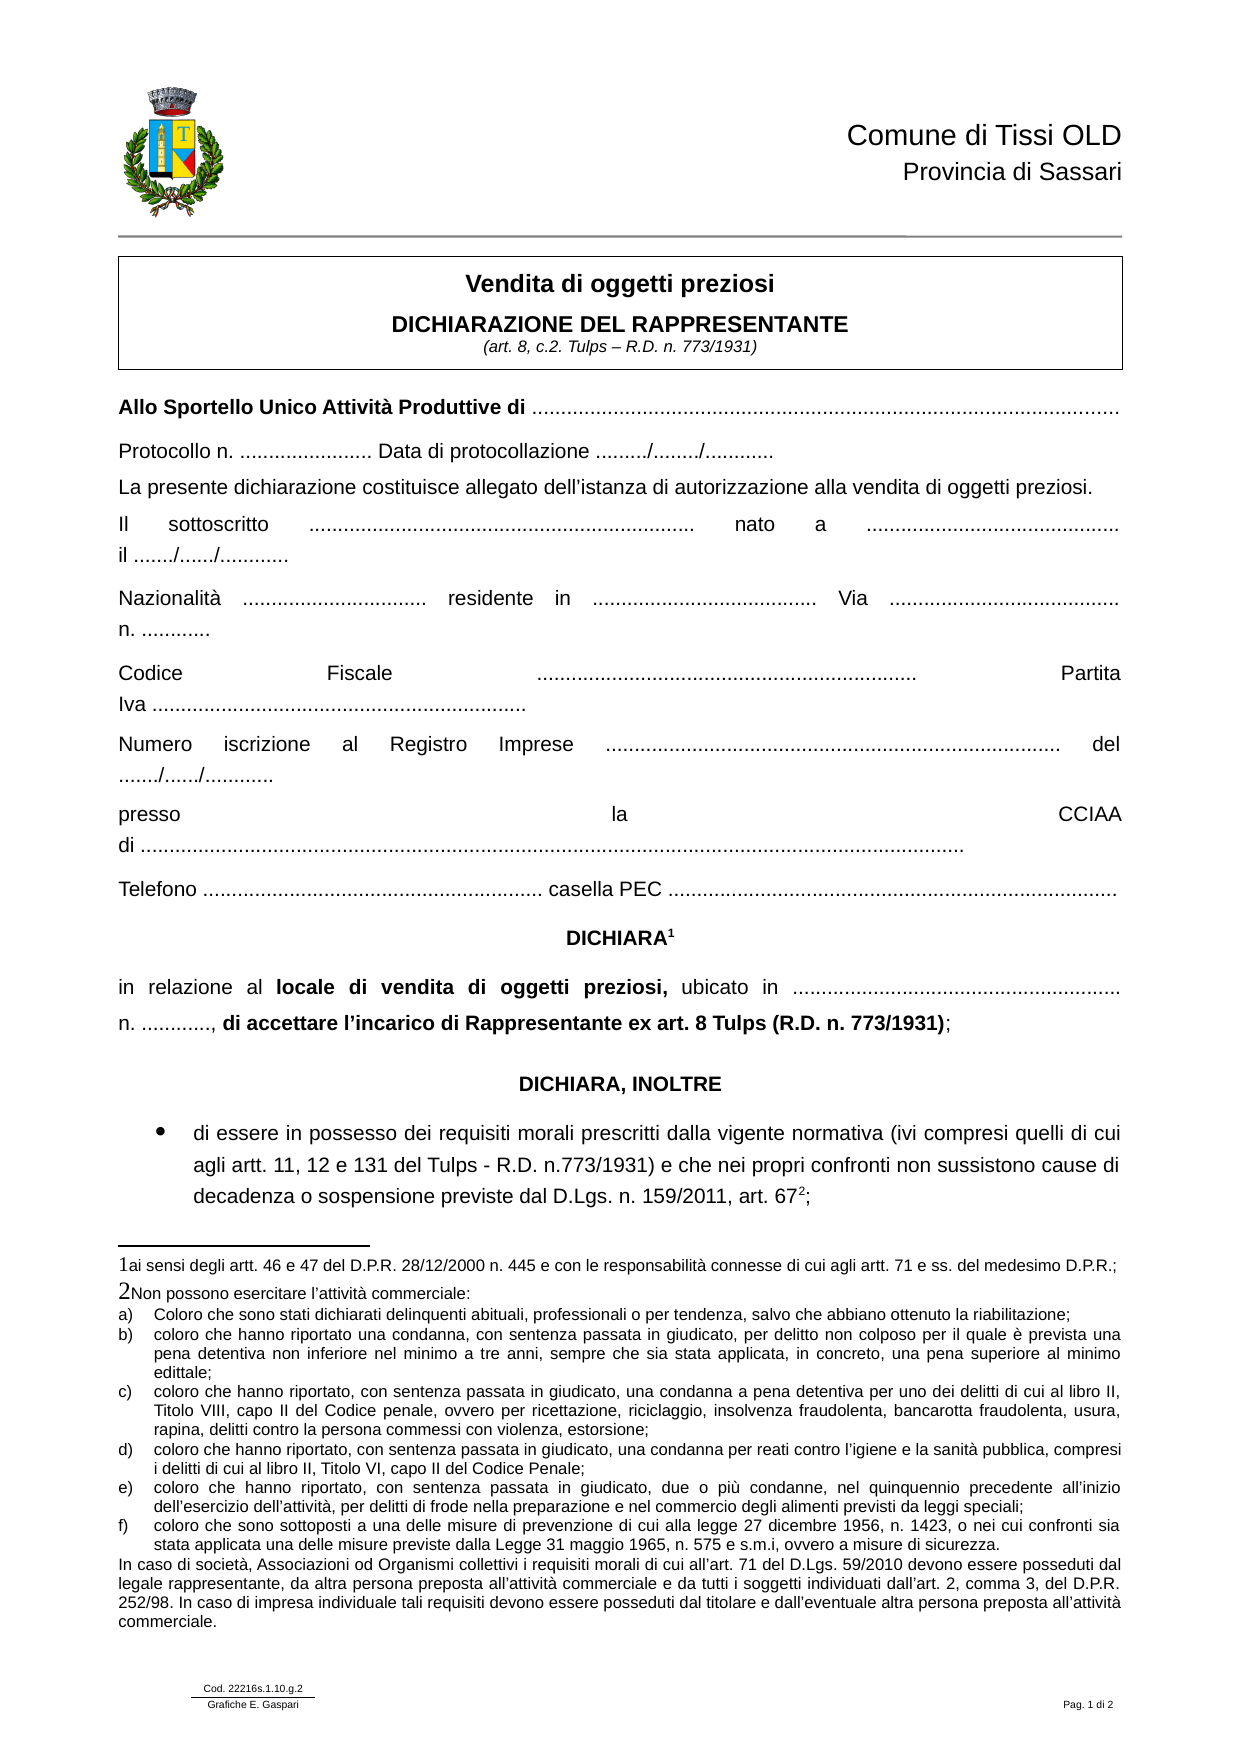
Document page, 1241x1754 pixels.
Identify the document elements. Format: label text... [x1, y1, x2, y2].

text Protocollo n. ....................... Data di protocollazione ........./......../............ [118, 438, 1122, 462]
text ai sensi degli artt. 46 e 47 del D.P.R. 28/12/2000 n. 445 e con le responsabilità connesse di cui agli artt. 71 e ss. del medesimo D.P.R.; [118, 1252, 1122, 1276]
list coloro che hanno riportato una condanna, con sentenza passata in giudicato, per delitto non colposo per il quale è prevista una pena detentiva non inferiore nel minimo a tre anni, sempre che sia stata applicata, in concreto, una pena superiore al minimo edittale; [118, 1324, 1122, 1382]
list coloro che hanno riportato, con sentenza passata in giudicato, una condanna a pena detentiva per uno dei delitti di cui al libro II, Titolo VIII, capo II del Codice penale, ovvero per ricettazione, riciclaggio, insolvenza fraudolenta, bancarotta fraudolenta, usura, rapina, delitti contro la persona commessi con violenza, estorsione; [118, 1382, 1122, 1439]
text Codice Fiscale .................................................................. Partita Iva ................................................................. [118, 661, 1122, 716]
list coloro che hanno riportato, con sentenza passata in giudicato, una condanna per reati contro l’igiene e la sanità pubblica, compresi i delitti di cui al libro II, Titolo VI, capo II del Codice Penale; [118, 1439, 1122, 1478]
list coloro che hanno riportato, con sentenza passata in giudicato, due o più condanne, nel quinquennio precedente all’inizio dell’esercizio dell’attività, per delitti di frode nella preparazione e nel commercio degli alimenti previsti da leggi speciali; [118, 1478, 1122, 1516]
list Coloro che sono stati dichiarati delinquenti abituali, professionali o per tendenza, salvo che abbiano ottenuto la riabilitazione; [118, 1305, 1122, 1324]
text Nazionalità ................................ residente in ....................................... Via ........................................ n. ............ [118, 586, 1122, 641]
text Telefono ........................................................... casella PEC .............................................................................. [118, 877, 1122, 901]
list Non possono esercitare l’attività commerciale: [118, 1276, 1122, 1305]
picture [122, 87, 224, 219]
text Allo Sportello Unico Attività Produttive di [118, 395, 1122, 419]
text DICHIARA, INOLTRE [118, 1072, 1122, 1096]
list In caso di società, Associazioni od Organismi collettivi i requisiti morali di cui all’art. 71 del D.Lgs. 59/2010 devono essere posseduti dal legale rappresentante, da altra persona preposta all’attività commerciale e da tutti i soggetti individuati dall’art. 2, comma 3, del D.P.R. 252/98. In caso di impresa individuale tali requisiti devono essere posseduti dal titolare e dall’eventuale altra persona preposta all’attività commerciale. [118, 1554, 1122, 1631]
text Numero iscrizione al Registro Imprese ............................................................................... del ......./....../............ [118, 732, 1122, 787]
list coloro che sono sottoposti a una delle misure di prevenzione di cui alla legge 27 dicembre 1956, n. 1423, o nei cui confronti sia stata applicata una delle misure previste dalla Legge 31 maggio 1965, n. 575 e s.m.i, ovvero a misure di sicurezza. [118, 1516, 1122, 1554]
table_header Vendita di oggetti preziosi DICHIARAZIONE DEL RAPPRESENTANTE (art. 8, c.2. Tulps – R.D. n. 773/1931) [119, 257, 1122, 369]
list di essere in possesso dei requisiti morali prescritti dalla vigente normativa (ivi compresi quelli di cui agli artt. 11, 12 e 131 del Tulps - R.D. n.773/1931) e che nei propri confronti non sussistono cause di decadenza o sospensione previste dal D.Lgs. n. 159/2011, art. 67; [156, 1121, 1122, 1208]
text in relazione al locale di vendita di oggetti preziosi, ubicato in ......................................................... n. ............, di accettare l’incarico di Rappresentante ex art. 8 Tulps (R.D. n. 773/1931); [118, 975, 1122, 1035]
text DICHIARA [118, 926, 1122, 950]
text Provincia di Sassari [224, 157, 1122, 185]
text La presente dichiarazione costituisce allegato dell’istanza di autorizzazione alla vendita di oggetti preziosi. [118, 475, 1122, 499]
text presso la CCIAA di ............................................................................................................................................... [118, 802, 1122, 857]
text Il sottoscritto ................................................................... nato a ............................................ il ......./....../............ [118, 511, 1122, 566]
text Comune di Tissi OLD [224, 118, 1122, 152]
